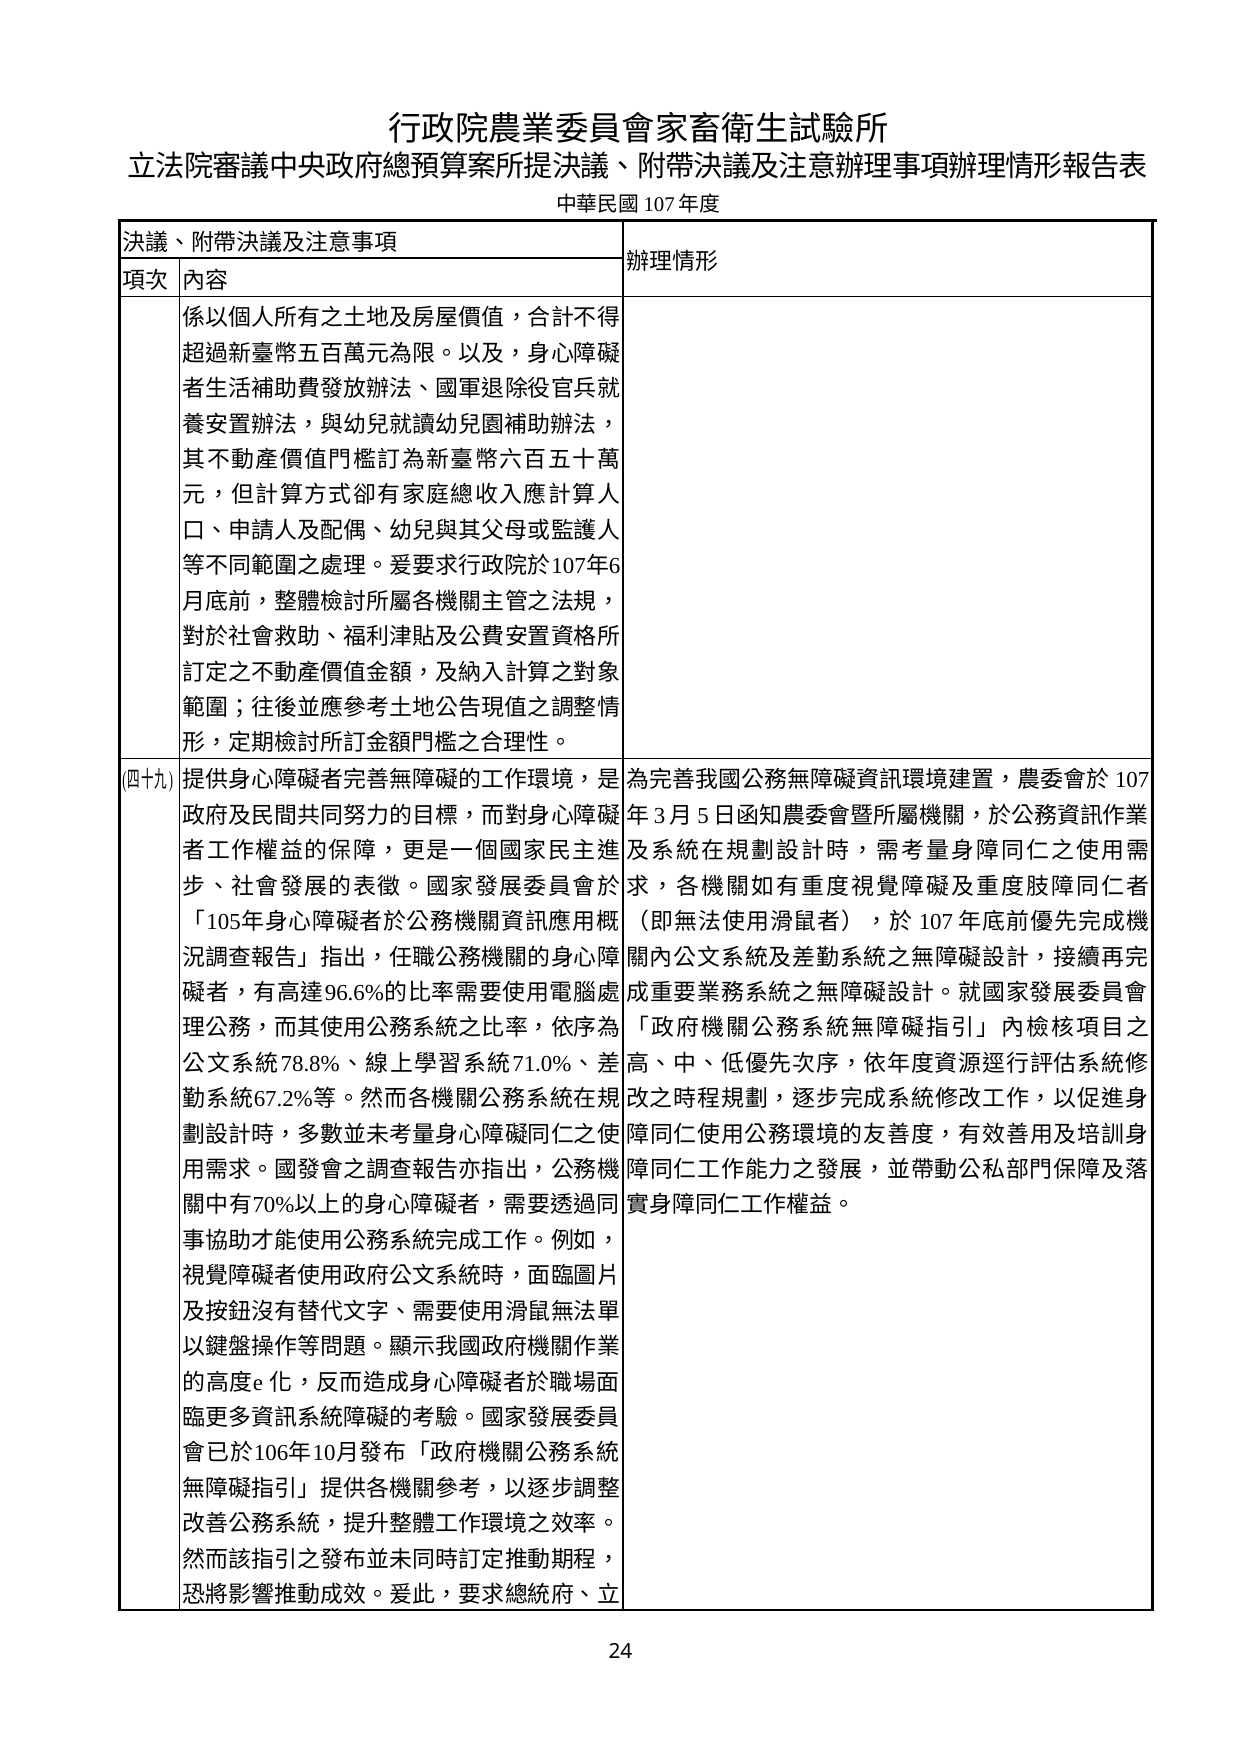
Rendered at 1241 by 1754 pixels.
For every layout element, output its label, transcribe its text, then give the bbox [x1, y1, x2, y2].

table_cell 係以個人所有之土地及房屋價值，合計不得超過新臺幣五百萬元為限。以及，身心障礙者生活補助費發放辦法、國軍退除役官兵就養安置辦法，與幼兒就讀幼兒園補助辦法，其不動產價值門檻訂為新臺幣六百五十萬元，但計算方式卻有家庭總收入應計算人口、申請人及配偶、幼兒與其父母或監護人等不同範圍之處理。爰要求行政院於107年6月底前，整體檢討所屬各機關主管之法規，對於社會救助、福利津貼及公費安置資格所訂定之不動產價值金額，及納入計算之對象範圍；往後並應參考土地公告現值之調整情形，定期檢討所訂金額門檻之合理性。 [180, 297, 622, 757]
table_cell 內容 [180, 259, 622, 296]
table_cell 中華民國107年度 [119, 183, 1157, 218]
table_cell 為完善我國公務無障礙資訊環境建置，農委會於107年3月5日函知農委會暨所屬機關，於公務資訊作業及系統在規劃設計時，需考量身障同仁之使用需求，各機關如有重度視覺障礙及重度肢障同仁者（即無法使用滑鼠者），於107年底前優先完成機關內公文系統及差勤系統之無障礙設計，接續再完成重要業務系統之無障礙設計。就國家發展委員會「政府機關公務系統無障礙指引」內檢核項目之高、中、低優先次序，依年度資源逕行評估系統修改之時程規劃，逐步完成系統修改工作，以促進身障同仁使用公務環境的友善度，有效善用及培訓身障同仁工作能力之發展，並帶動公私部門保障及落實身障同仁工作權益。 [624, 759, 1151, 1609]
table_cell [121, 297, 179, 757]
table_header 行政院農業委員會家畜衛生試驗所 [119, 112, 1157, 148]
table_cell [624, 297, 1151, 757]
table_cell 立法院審議中央政府總預算案所提決議、附帶決議及注意辦理事項辦理情形報告表 [119, 148, 1157, 183]
table_cell (四十九) [121, 759, 179, 1609]
table_cell 項次 [121, 259, 179, 296]
table_cell 決議、附帶決議及注意事項 [121, 222, 622, 257]
table_cell 辦理情形 [624, 222, 1151, 296]
table_cell 提供身心障礙者完善無障礙的工作環境，是政府及民間共同努力的目標，而對身心障礙者工作權益的保障，更是一個國家民主進步、社會發展的表徵。國家發展委員會於「105年身心障礙者於公務機關資訊應用概況調查報告」指出，任職公務機關的身心障礙者，有高達96.6%的比率需要使用電腦處理公務，而其使用公務系統之比率，依序為公文系統78.8%、線上學習系統71.0%、差勤系統67.2%等。然而各機關公務系統在規劃設計時，多數並未考量身心障礙同仁之使用需求。國發會之調查報告亦指出，公務機關中有70%以上的身心障礙者，需要透過同事協助才能使用公務系統完成工作。例如，視覺障礙者使用政府公文系統時，面臨圖片及按鈕沒有替代文字、需要使用滑鼠無法單以鍵盤操作等問題。顯示我國政府機關作業的高度e 化，反而造成身心障礙者於職場面臨更多資訊系統障礙的考驗。國家發展委員會已於106年10月發布「政府機關公務系統無障礙指引」提供各機關參考，以逐步調整改善公務系統，提升整體工作環境之效率。然而該指引之發布並未同時訂定推動期程，恐將影響推動成效。爰此，要求總統府、立 [180, 759, 622, 1609]
